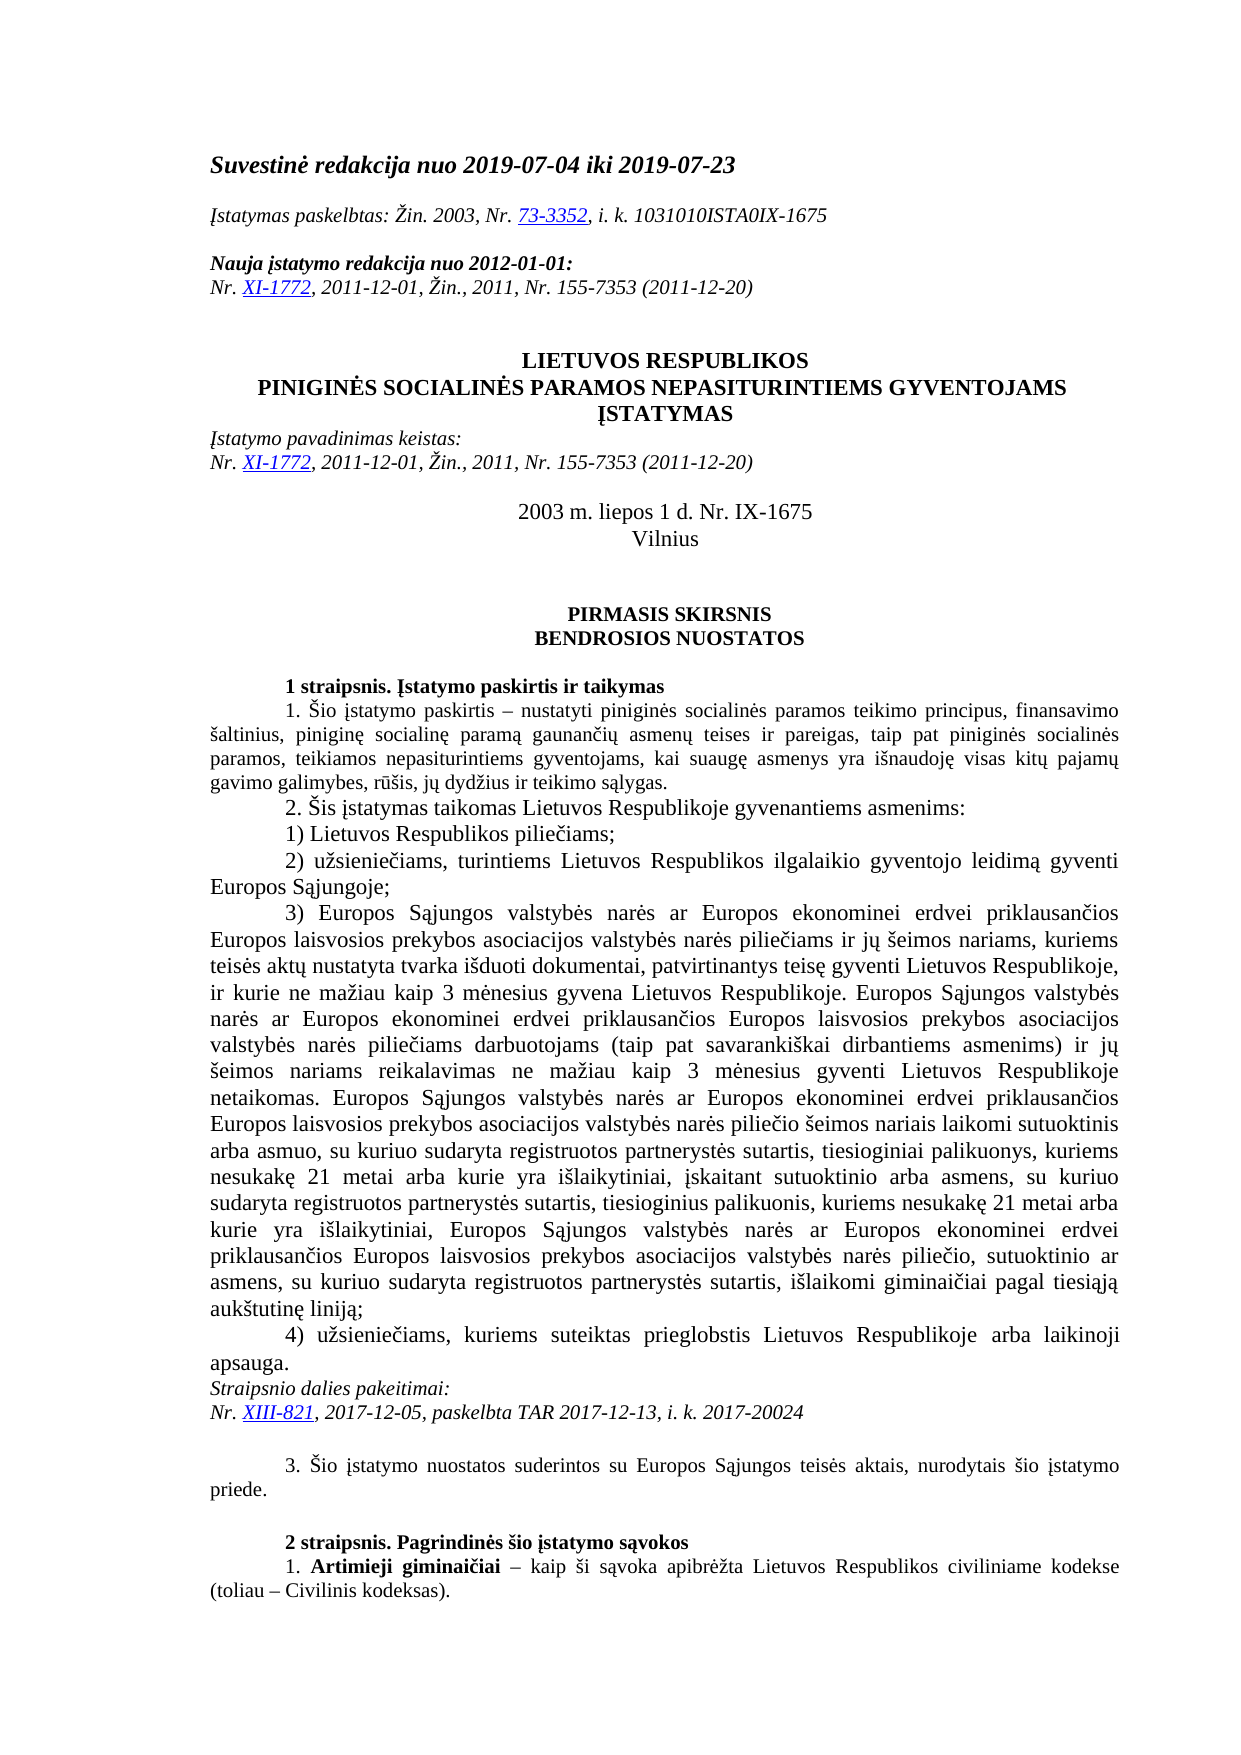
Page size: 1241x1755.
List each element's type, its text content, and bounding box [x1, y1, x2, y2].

text LIETUVOS RESPUBLIKOS [210, 347, 1120, 373]
text Nr. XI-1772, 2011-12-01, Žin., 2011, Nr. 155-7353 (2011-12-20) [210, 275, 1120, 299]
text 1. Artimieji giminaičiai – kaip ši sąvoka apibrėžta Lietuvos Respublikos civiliniame kodekse (toliau – Civilinis kodeksas). [210, 1554, 1120, 1602]
text Nr. XIII-821, 2017-12-05, paskelbta TAR 2017-12-13, i. k. 2017-20024 [210, 1400, 1120, 1424]
text 1) Lietuvos Respublikos piliečiams; [210, 820, 1120, 847]
text Vilnius [210, 525, 1120, 551]
text 2) užsieniečiams, turintiems Lietuvos Respublikos ilgalaikio gyventojo leidimą gyventi Europos Sąjungoje; [210, 847, 1120, 899]
text ĮSTATYMAS [210, 400, 1120, 426]
text 1. Šio įstatymo paskirtis – nustatyti piniginės socialinės paramos teikimo principus, finansavimo šaltinius, piniginę socialinę paramą gaunančių asmenų teises ir pareigas, taip pat piniginės socialinės paramos, teikiamos nepasiturintiems gyventojams, kai suaugę asmenys yra išnaudoję visas kitų pajamų gavimo galimybes, rūšis, jų dydžius ir teikimo sąlygas. [210, 698, 1120, 794]
text 1 straipsnis. Įstatymo paskirtis ir taikymas [210, 674, 1120, 698]
text Įstatymo pavadinimas keistas: [210, 426, 1120, 450]
text Įstatymas paskelbtas: Žin. 2003, Nr. 73-3352, i. k. 1031010ISTA0IX-1675 [210, 203, 1120, 227]
text Nr. XI-1772, 2011-12-01, Žin., 2011, Nr. 155-7353 (2011-12-20) [210, 450, 1120, 474]
text 2003 m. liepos 1 d. Nr. IX-1675 [210, 498, 1120, 525]
text PIRMASIS SKIRSNIS [210, 602, 1129, 626]
text 2. Šis įstatymas taikomas Lietuvos Respublikoje gyvenantiems asmenims: [210, 794, 1120, 820]
text 4) užsieniečiams, kuriems suteiktas prieglobstis Lietuvos Respublikoje arba laikinoji apsauga. [210, 1321, 1120, 1376]
text 2 straipsnis. Pagrindinės šio įstatymo sąvokos [210, 1530, 1120, 1554]
text 3. Šio įstatymo nuostatos suderintos su Europos Sąjungos teisės aktais, nurodytais šio įstatymo priede. [210, 1453, 1120, 1501]
text BENDROSIOS NUOSTATOS [210, 626, 1129, 650]
text Suvestinė redakcija nuo 2019-07-04 iki 2019-07-23 [210, 150, 1120, 179]
text Straipsnio dalies pakeitimai: [210, 1376, 1120, 1400]
text 3) Europos Sąjungos valstybės narės ar Europos ekonominei erdvei priklausančios Europos laisvosios prekybos asociacijos valstybės narės piliečiams ir jų šeimos nariams, kuriems teisės aktų nustatyta tvarka išduoti dokumentai, patvirtinantys teisę gyventi Lietuvos Respublikoje, ir kurie ne mažiau kaip 3 mėnesius gyvena Lietuvos Respublikoje. Europos Sąjungos valstybės narės ar Europos ekonominei erdvei priklausančios Europos laisvosios prekybos asociacijos valstybės narės piliečiams darbuotojams (taip pat savarankiškai dirbantiems asmenims) ir jų šeimos nariams reikalavimas ne mažiau kaip 3 mėnesius gyventi Lietuvos Respublikoje netaikomas. Europos Sąjungos valstybės narės ar Europos ekonominei erdvei priklausančios Europos laisvosios prekybos asociacijos valstybės narės piliečio šeimos nariais laikomi sutuoktinis arba asmuo, su kuriuo sudaryta registruotos partnerystės sutartis, tiesioginiai palikuonys, kuriems nesukakę 21 metai arba kurie yra išlaikytiniai, įskaitant sutuoktinio arba asmens, su kuriuo sudaryta registruotos partnerystės sutartis, tiesioginius palikuonis, kuriems nesukakę 21 metai arba kurie yra išlaikytiniai, Europos Sąjungos valstybės narės ar Europos ekonominei erdvei priklausančios Europos laisvosios prekybos asociacijos valstybės narės piliečio, sutuoktinio ar asmens, su kuriuo sudaryta registruotos partnerystės sutartis, išlaikomi giminaičiai pagal tiesiąją aukštutinę liniją; [210, 899, 1120, 1321]
text Nauja įstatymo redakcija nuo 2012-01-01: [210, 251, 1120, 275]
text PINIGINĖS SOCIALINĖS PARAMOS NEPASITURINTIEMS GYVENTOJAMS [210, 373, 1120, 400]
